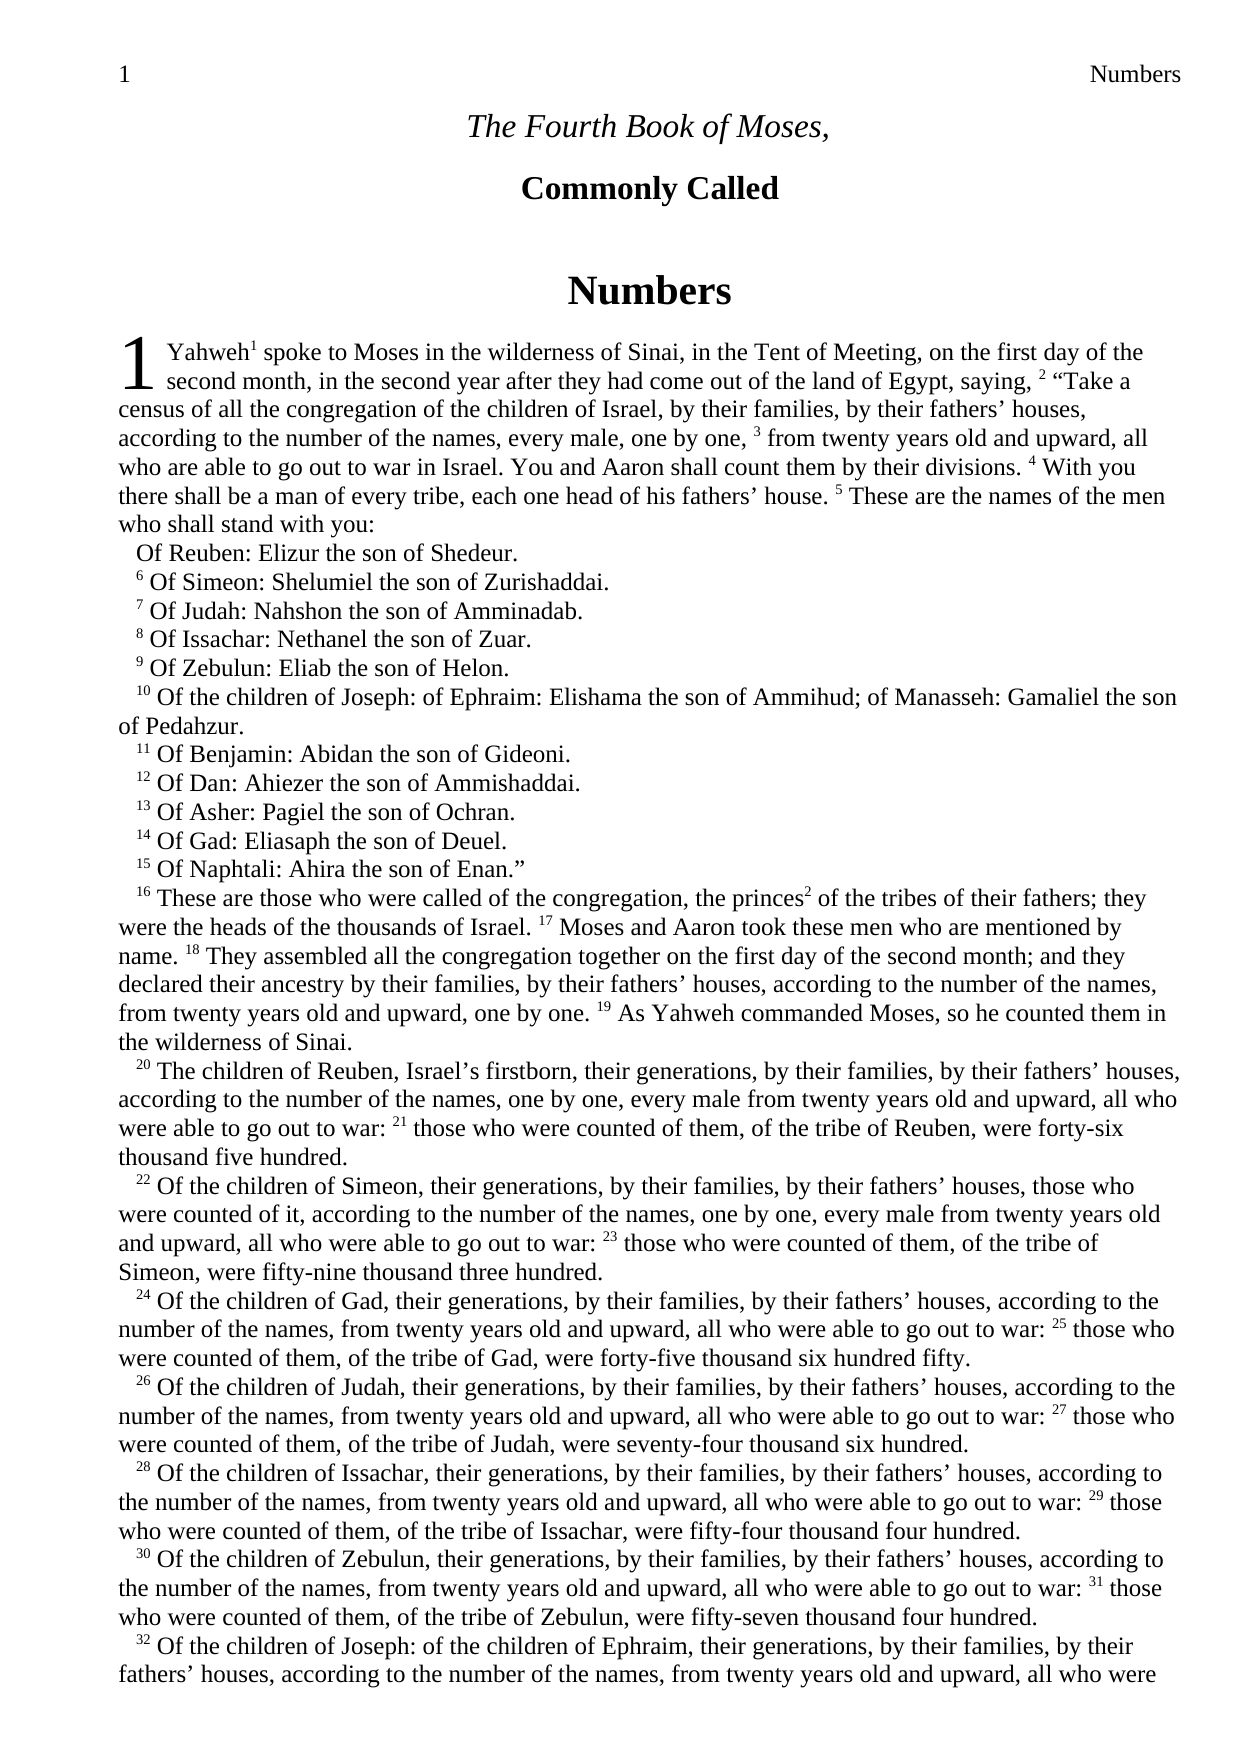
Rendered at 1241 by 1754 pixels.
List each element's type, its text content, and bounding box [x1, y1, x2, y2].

text Numbers [118, 266, 1181, 313]
text 24 Of the children of Gad, their generations, by their families, by their fathers’ houses, according to the number of the names, from twenty years old and upward, all who were able to go out to war: 25 those who were counted of them, of the tribe of Gad, were forty-five thousand six hundred fifty. [118, 1286, 1181, 1372]
text 13 Of Asher: Pagiel the son of Ochran. [118, 797, 1181, 826]
text 8 Of Issachar: Nethanel the son of Zuar. [118, 624, 1181, 653]
text 28 Of the children of Issachar, their generations, by their families, by their fathers’ houses, according to the number of the names, from twenty years old and upward, all who were able to go out to war: 29 those who were counted of them, of the tribe of Issachar, were fifty-four thousand four hundred. [118, 1458, 1181, 1544]
text 12 Of Dan: Ahiezer the son of Ammishaddai. [118, 768, 1181, 797]
text Commonly Called [118, 168, 1181, 206]
text The Fourth Book of Moses, [118, 106, 1181, 144]
text 9 Of Zebulun: Eliab the son of Helon. [118, 653, 1181, 682]
text 6 Of Simeon: Shelumiel the son of Zurishaddai. [118, 567, 1181, 596]
text 7 Of Judah: Nahshon the son of Amminadab. [118, 596, 1181, 624]
text 22 Of the children of Simeon, their generations, by their families, by their fathers’ houses, those who were counted of it, according to the number of the names, one by one, every male from twenty years old and upward, all who were able to go out to war: 23 those who were counted of them, of the tribe of Simeon, were fifty-nine thousand three hundred. [118, 1171, 1181, 1286]
text 14 Of Gad: Eliasaph the son of Deuel. [118, 826, 1181, 854]
text 30 Of the children of Zebulun, their generations, by their families, by their fathers’ houses, according to the number of the names, from twenty years old and upward, all who were able to go out to war: 31 those who were counted of them, of the tribe of Zebulun, were fifty-seven thousand four hundred. [118, 1544, 1181, 1631]
text 10 Of the children of Joseph: of Ephraim: Elishama the son of Ammihud; of Manasseh: Gamaliel the son of Pedahzur. [118, 682, 1181, 739]
text 15 Of Naphtali: Ahira the son of Enan.” [118, 854, 1181, 883]
text 1Yahweh1 spoke to Moses in the wilderness of Sinai, in the Tent of Meeting, on the first day of the second month, in the second year after they had come out of the land of Egypt, saying, 2 “Take a census of all the congregation of the children of Israel, by their families, by their fathers’ houses, according to the number of the names, every male, one by one, 3 from twenty years old and upward, all who are able to go out to war in Israel. You and Aaron shall count them by their divisions. 4 With you there shall be a man of every tribe, each one head of his fathers’ house. 5 These are the names of the men who shall stand with you: [118, 337, 1181, 538]
text Of Reuben: Elizur the son of Shedeur. [118, 538, 1181, 567]
text 32 Of the children of Joseph: of the children of Ephraim, their generations, by their families, by their fathers’ houses, according to the number of the names, from twenty years old and upward, all who were [118, 1631, 1181, 1688]
text 11 Of Benjamin: Abidan the son of Gideoni. [118, 739, 1181, 768]
text 16 These are those who were called of the congregation, the princes2 of the tribes of their fathers; they were the heads of the thousands of Israel. 17 Moses and Aaron took these men who are mentioned by name. 18 They assembled all the congregation together on the first day of the second month; and they declared their ancestry by their families, by their fathers’ houses, according to the number of the names, from twenty years old and upward, one by one. 19 As Yahweh commanded Moses, so he counted them in the wilderness of Sinai. [118, 883, 1181, 1056]
text 26 Of the children of Judah, their generations, by their families, by their fathers’ houses, according to the number of the names, from twenty years old and upward, all who were able to go out to war: 27 those who were counted of them, of the tribe of Judah, were seventy-four thousand six hundred. [118, 1372, 1181, 1458]
text 20 The children of Reuben, Israel’s firstborn, their generations, by their families, by their fathers’ houses, according to the number of the names, one by one, every male from twenty years old and upward, all who were able to go out to war: 21 those who were counted of them, of the tribe of Reuben, were forty-six thousand five hundred. [118, 1056, 1181, 1171]
